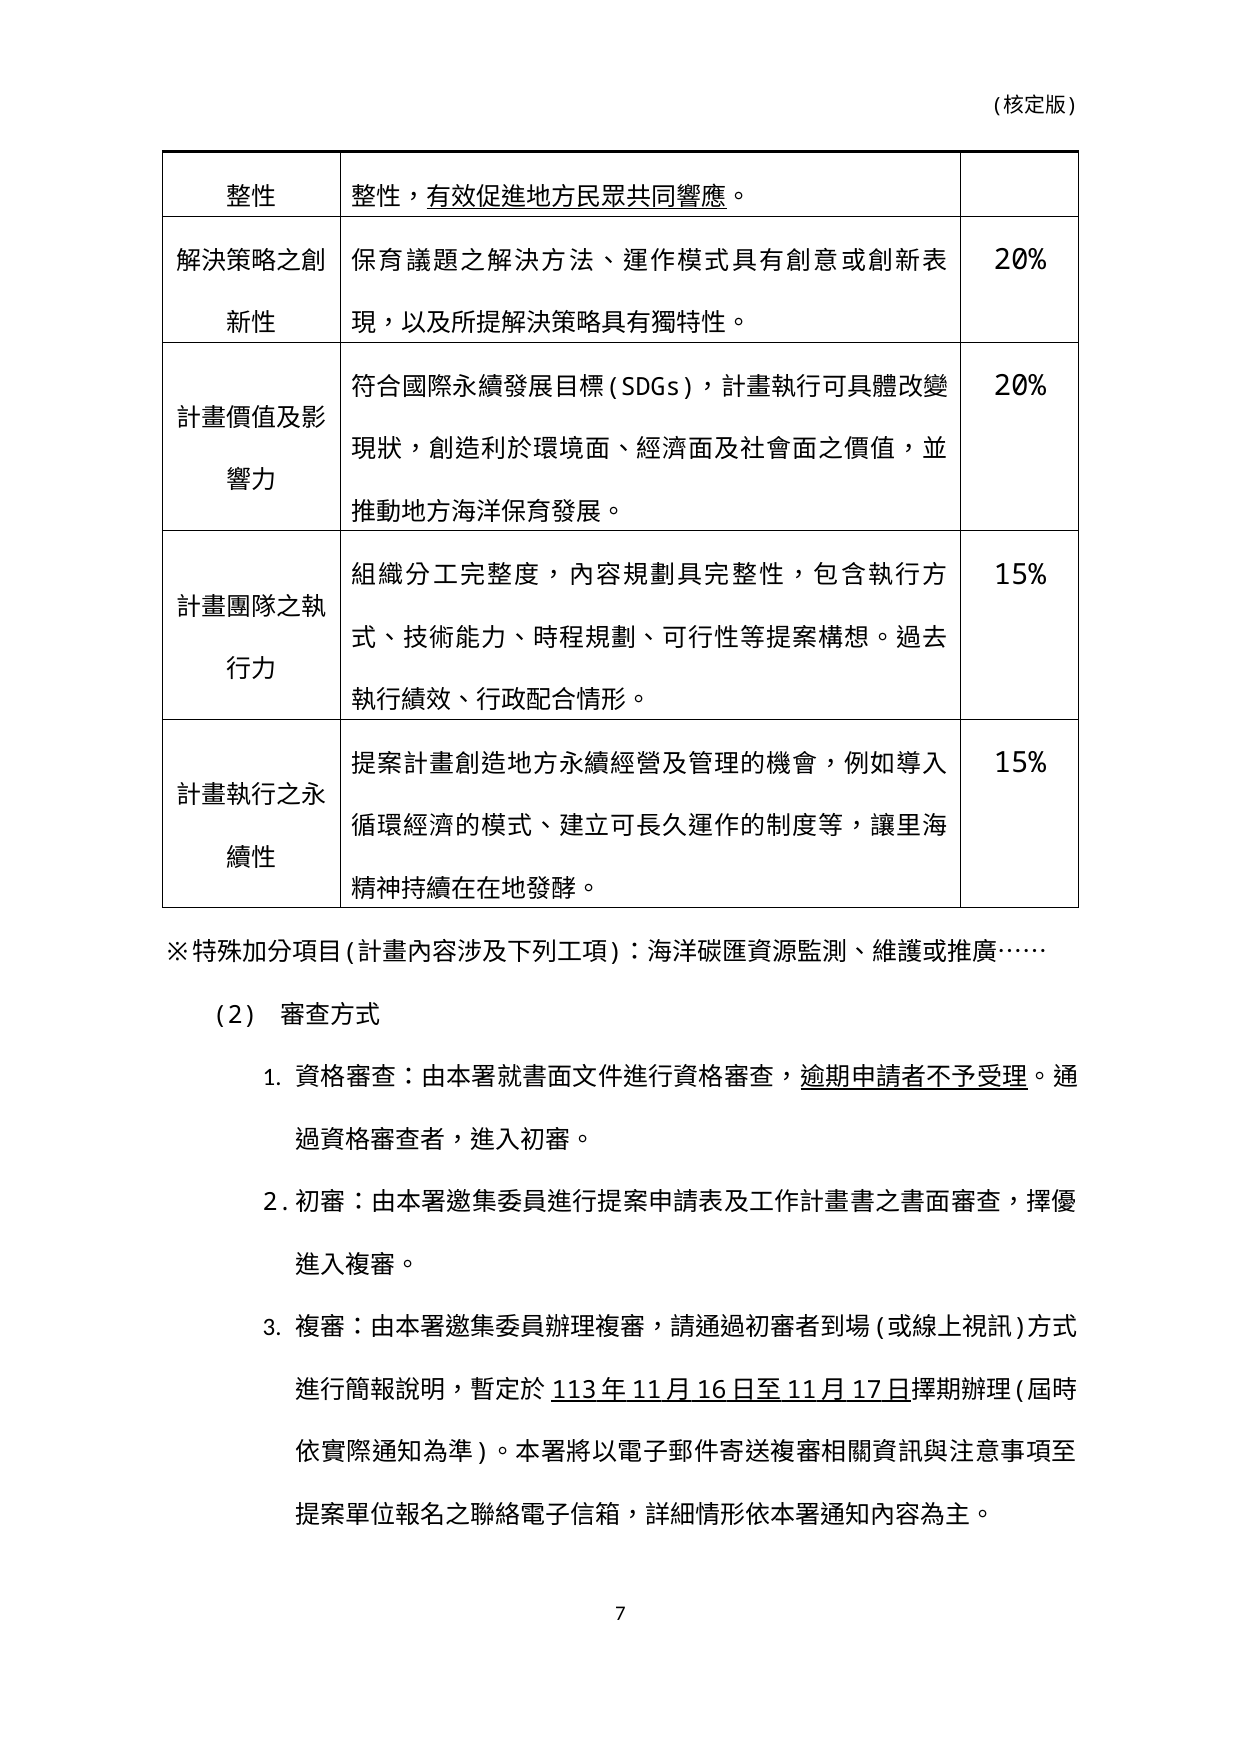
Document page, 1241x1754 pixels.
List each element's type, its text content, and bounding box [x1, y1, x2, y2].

table_cell 15% [961, 531, 1078, 719]
list 複審：由本署邀集委員辦理複審，請通過初審者到場(或線上視訊)方式進行簡報說明，暫定於113年11月16日至11月17日擇期辦理(屆時依實際通知為準)。本署將以電子郵件寄送複審相關資訊與注意事項至提案單位報名之聯絡電子信箱，詳細情形依本署通知內容為主。 [262, 1283, 1078, 1533]
table_cell 20% [961, 217, 1078, 342]
table_cell 提案計畫創造地方永續經營及管理的機會，例如導入循環經濟的模式、建立可長久運作的制度等，讓里海精神持續在在地發酵。 [341, 720, 960, 907]
list 審查方式 [212, 971, 1078, 1033]
table_cell 整性 [163, 153, 340, 216]
table_cell 保育議題之解決方法、運作模式具有創意或創新表現，以及所提解決策略具有獨特性。 [341, 217, 960, 342]
table_cell 組織分工完整度，內容規劃具完整性，包含執行方式、技術能力、時程規劃、可行性等提案構想。過去執行績效、行政配合情形。 [341, 531, 960, 719]
table_cell 符合國際永續發展目標(SDGs)，計畫執行可具體改變現狀，創造利於環境面、經濟面及社會面之價值，並推動地方海洋保育發展。 [341, 343, 960, 530]
list 初審：由本署邀集委員進行提案申請表及工作計畫書之書面審查，擇優進入複審。 [262, 1158, 1078, 1283]
table_cell 整性，有效促進地方民眾共同響應。 [341, 153, 960, 216]
table_cell 15% [961, 720, 1078, 907]
table_cell [961, 153, 1078, 216]
table_cell 計畫團隊之執行力 [163, 531, 340, 719]
table_cell 計畫執行之永續性 [163, 720, 340, 907]
table_cell 計畫價值及影響力 [163, 343, 340, 530]
table_cell 20% [961, 343, 1078, 530]
list 資格審查：由本署就書面文件進行資格審查，逾期申請者不予受理。通過資格審查者，進入初審。 [262, 1033, 1078, 1158]
text ※特殊加分項目(計畫內容涉及下列工項)：海洋碳匯資源監測、維護或推廣…… [162, 908, 1078, 971]
table_cell 解決策略之創新性 [163, 217, 340, 342]
